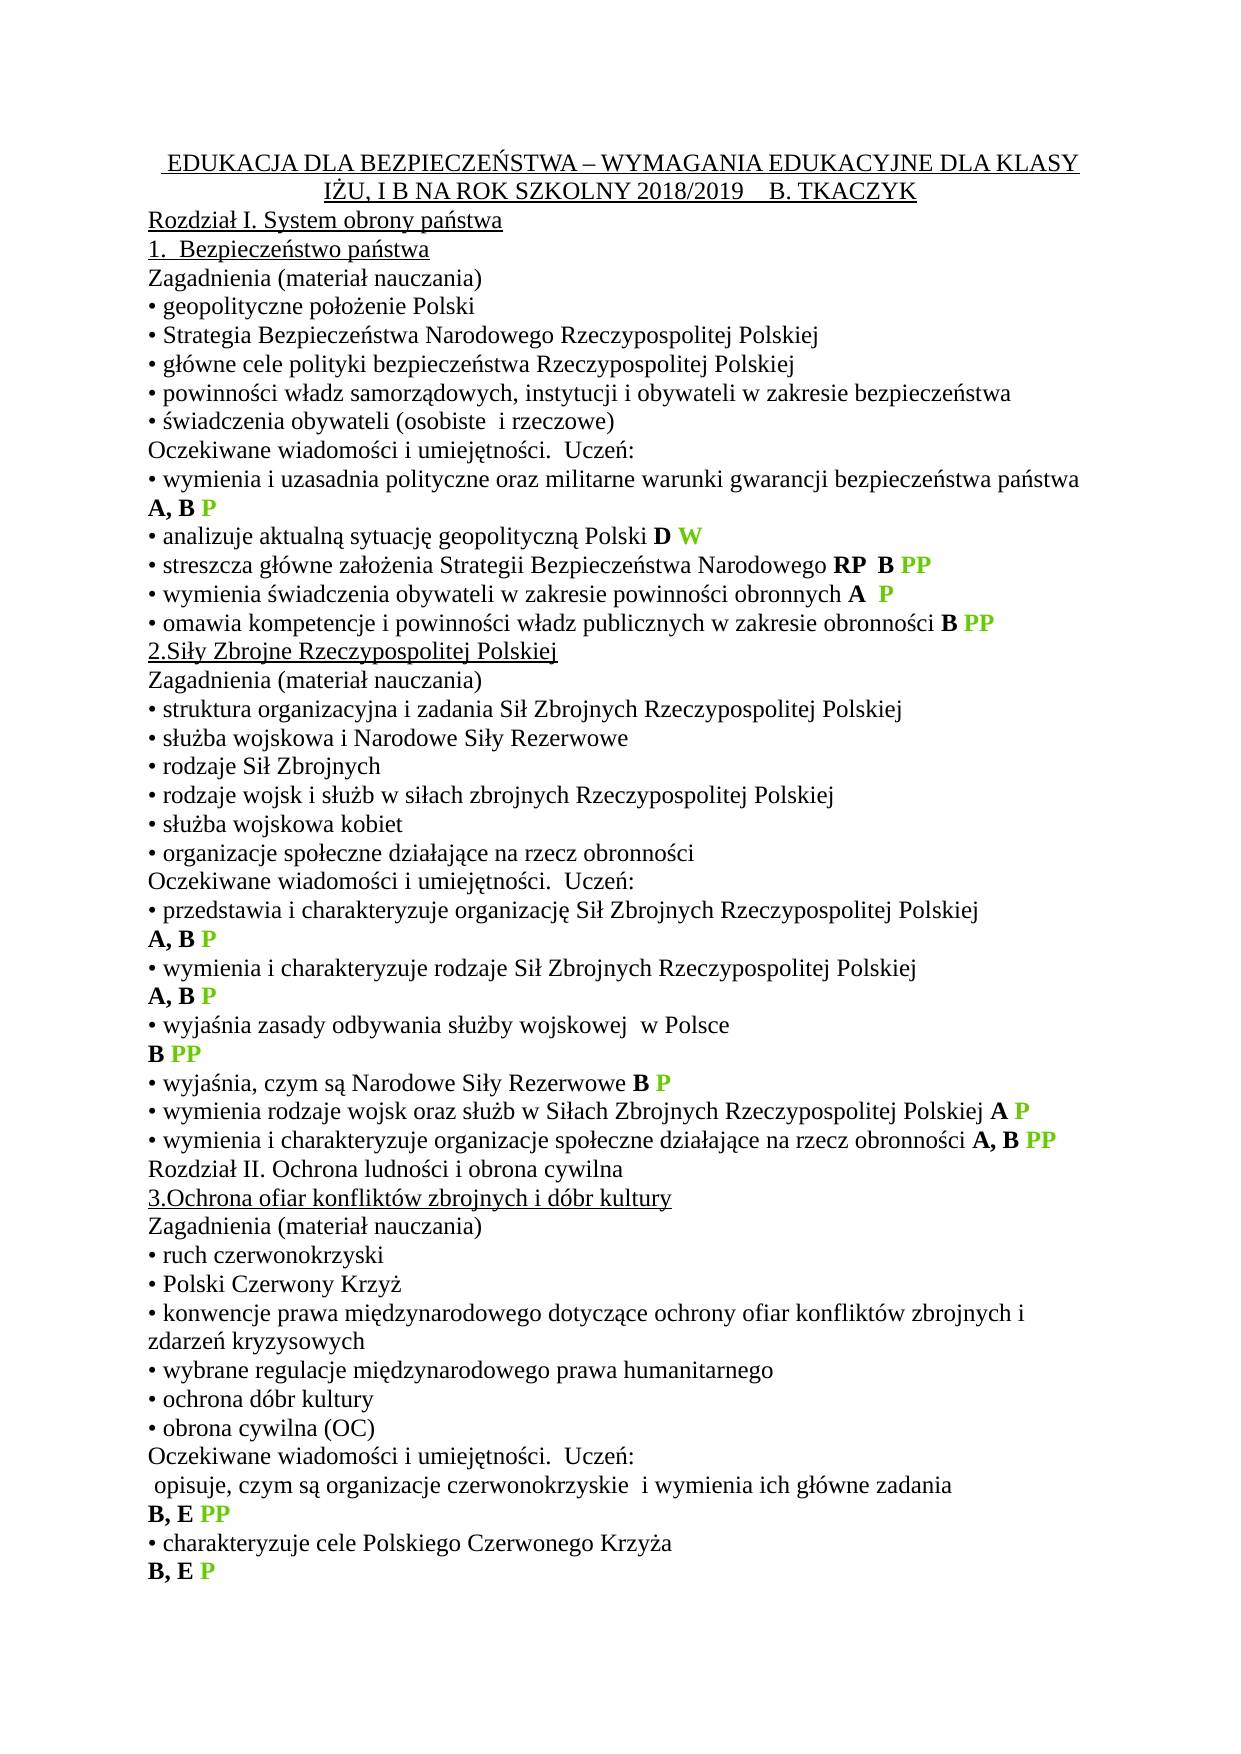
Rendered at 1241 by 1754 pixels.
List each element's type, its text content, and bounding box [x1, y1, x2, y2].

text • obrona cywilna (OC) [148, 1413, 1093, 1441]
text • geopolityczne położenie Polski [148, 291, 1093, 320]
text • charakteryzuje cele Polskiego Czerwonego Krzyża [148, 1528, 1093, 1556]
text • wymienia i charakteryzuje organizacje społeczne działające na rzecz obronności A, B PP [148, 1125, 1093, 1154]
text B, E P [148, 1556, 1093, 1585]
text • służba wojskowa kobiet [148, 809, 1093, 838]
text A, B P [148, 981, 1093, 1010]
text • konwencje prawa międzynarodowego dotyczące ochrony ofiar konfliktów zbrojnych i zdarzeń kryzysowych [148, 1298, 1093, 1355]
text • organizacje społeczne działające na rzecz obronności [148, 838, 1093, 866]
text • przedstawia i charakteryzuje organizację Sił Zbrojnych Rzeczypospolitej Polskiej [148, 895, 1093, 924]
text B, E PP [148, 1499, 1093, 1528]
text 1. Bezpieczeństwo państwa [148, 234, 1093, 263]
text • wybrane regulacje międzynarodowego prawa humanitarnego [148, 1355, 1093, 1384]
text • świadczenia obywateli (osobiste i rzeczowe) [148, 406, 1093, 435]
text • omawia kompetencje i powinności władz publicznych w zakresie obronności B PP [148, 608, 1093, 636]
text Oczekiwane wiadomości i umiejętności. Uczeń: [148, 866, 1093, 895]
text • wyjaśnia, czym są Narodowe Siły Rezerwowe B P [148, 1068, 1093, 1096]
text Zagadnienia (materiał nauczania) [148, 1211, 1093, 1240]
text • streszcza główne założenia Strategii Bezpieczeństwa Narodowego RP B PP [148, 550, 1093, 579]
text • struktura organizacyjna i zadania Sił Zbrojnych Rzeczypospolitej Polskiej [148, 694, 1093, 723]
text • analizuje aktualną sytuację geopolityczną Polski D W [148, 521, 1093, 550]
text • ruch czerwonokrzyski [148, 1240, 1093, 1269]
text • Strategia Bezpieczeństwa Narodowego Rzeczypospolitej Polskiej [148, 320, 1093, 349]
text • Polski Czerwony Krzyż [148, 1269, 1093, 1298]
text • służba wojskowa i Narodowe Siły Rezerwowe [148, 723, 1093, 751]
text • wymienia i uzasadnia polityczne oraz militarne warunki gwarancji bezpieczeństwa państwa [148, 464, 1093, 493]
text • rodzaje Sił Zbrojnych [148, 751, 1093, 780]
text • wymienia rodzaje wojsk oraz służb w Siłach Zbrojnych Rzeczypospolitej Polskiej A P [148, 1096, 1093, 1125]
text Oczekiwane wiadomości i umiejętności. Uczeń: [148, 435, 1093, 464]
text • wymienia świadczenia obywateli w zakresie powinności obronnych A P [148, 579, 1093, 608]
text Rozdział I. System obrony państwa [148, 205, 1093, 234]
text Rozdział II. Ochrona ludności i obrona cywilna [148, 1154, 1093, 1183]
text Zagadnienia (materiał nauczania) [148, 263, 1093, 291]
text • ochrona dóbr kultury [148, 1384, 1093, 1413]
text • rodzaje wojsk i służb w siłach zbrojnych Rzeczypospolitej Polskiej [148, 780, 1093, 809]
text B PP [148, 1039, 1093, 1068]
text • główne cele polityki bezpieczeństwa Rzeczypospolitej Polskiej [148, 349, 1093, 378]
text opisuje, czym są organizacje czerwonokrzyskie i wymienia ich główne zadania [148, 1470, 1093, 1499]
text EDUKACJA DLA BEZPIECZEŃSTWA – WYMAGANIA EDUKACYJNE DLA KLASY IŻU, I B NA ROK SZKOLNY 2018/2019 B. TKACZYK [148, 148, 1093, 205]
text • powinności władz samorządowych, instytucji i obywateli w zakresie bezpieczeństwa [148, 378, 1093, 406]
text Oczekiwane wiadomości i umiejętności. Uczeń: [148, 1441, 1093, 1470]
text 2.Siły Zbrojne Rzeczypospolitej Polskiej [148, 636, 1093, 665]
text Zagadnienia (materiał nauczania) [148, 665, 1093, 694]
text A, B P [148, 924, 1093, 953]
text A, B P [148, 493, 1093, 521]
text 3.Ochrona ofiar konfliktów zbrojnych i dóbr kultury [148, 1183, 1093, 1211]
text • wymienia i charakteryzuje rodzaje Sił Zbrojnych Rzeczypospolitej Polskiej [148, 953, 1093, 981]
text • wyjaśnia zasady odbywania służby wojskowej w Polsce [148, 1010, 1093, 1039]
